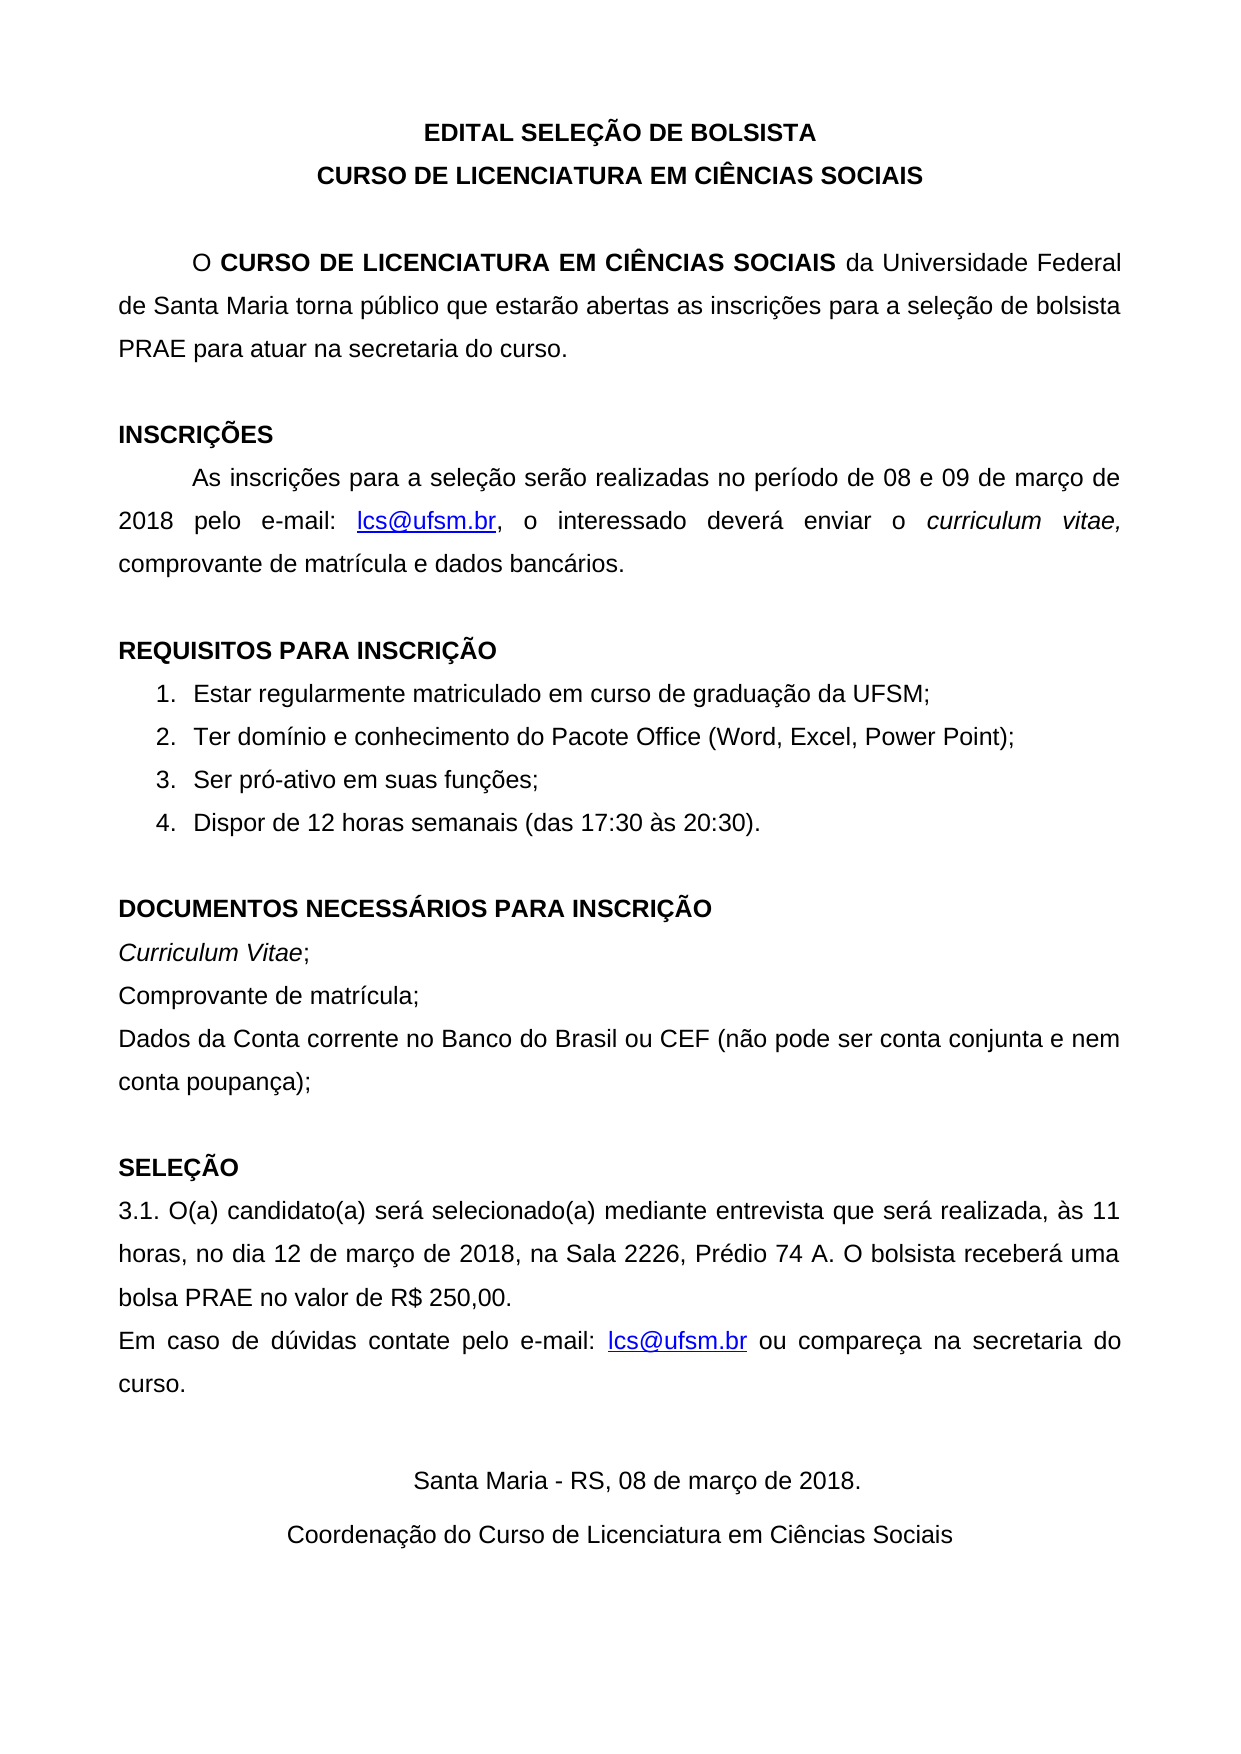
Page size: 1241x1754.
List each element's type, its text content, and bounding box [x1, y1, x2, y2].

text O CURSO DE LICENCIATURA EM CIÊNCIAS SOCIAIS da Universidade Federal de Santa Maria torna público que estarão abertas as inscrições para a seleção de bolsista PRAE para atuar na secretaria do curso. [118, 247, 1122, 362]
text CURSO DE LICENCIATURA EM CIÊNCIAS SOCIAIS [118, 161, 1122, 190]
text Comprovante de matrícula; [118, 981, 1122, 1009]
text 3.1. O(a) candidato(a) será selecionado(a) mediante entrevista que será realizada, às 11 horas, no dia 12 de março de 2018, na Sala 2226, Prédio 74 A. O bolsista receberá uma bolsa PRAE no valor de R$ 250,00. [118, 1196, 1122, 1311]
text REQUISITOS PARA INSCRIÇÃO [118, 636, 1122, 664]
list Estar regularmente matriculado em curso de graduação da UFSM; [156, 679, 1122, 707]
text Em caso de dúvidas contate pelo e-mail: lcs@ufsm.br ou compareça na secretaria do curso. [118, 1326, 1122, 1397]
list Ter domínio e conhecimento do Pacote Office (Word, Excel, Power Point); [156, 722, 1122, 751]
text Coordenação do Curso de Licenciatura em Ciências Sociais [118, 1519, 1122, 1548]
text EDITAL SELEÇÃO DE BOLSISTA [118, 118, 1122, 147]
text As inscrições para a seleção serão realizadas no período de 08 e 09 de março de 2018 pelo e-mail: lcs@ufsm.br, o interessado deverá enviar o curriculum vitae, comprovante de matrícula e dados bancários. [118, 463, 1122, 578]
text SELEÇÃO [118, 1153, 1122, 1182]
list Ser pró-ativo em suas funções; [156, 765, 1122, 794]
text Curriculum Vitae; [118, 937, 1122, 966]
list Dispor de 12 horas semanais (das 17:30 às 20:30). [156, 808, 1122, 837]
text DOCUMENTOS NECESSÁRIOS PARA INSCRIÇÃO [118, 894, 1122, 923]
text Dados da Conta corrente no Banco do Brasil ou CEF (não pode ser conta conjunta e nem conta poupança); [118, 1024, 1122, 1096]
text INSCRIÇÕES [118, 420, 1122, 449]
text Santa Maria - RS, 08 de março de 2018. [118, 1466, 1122, 1494]
